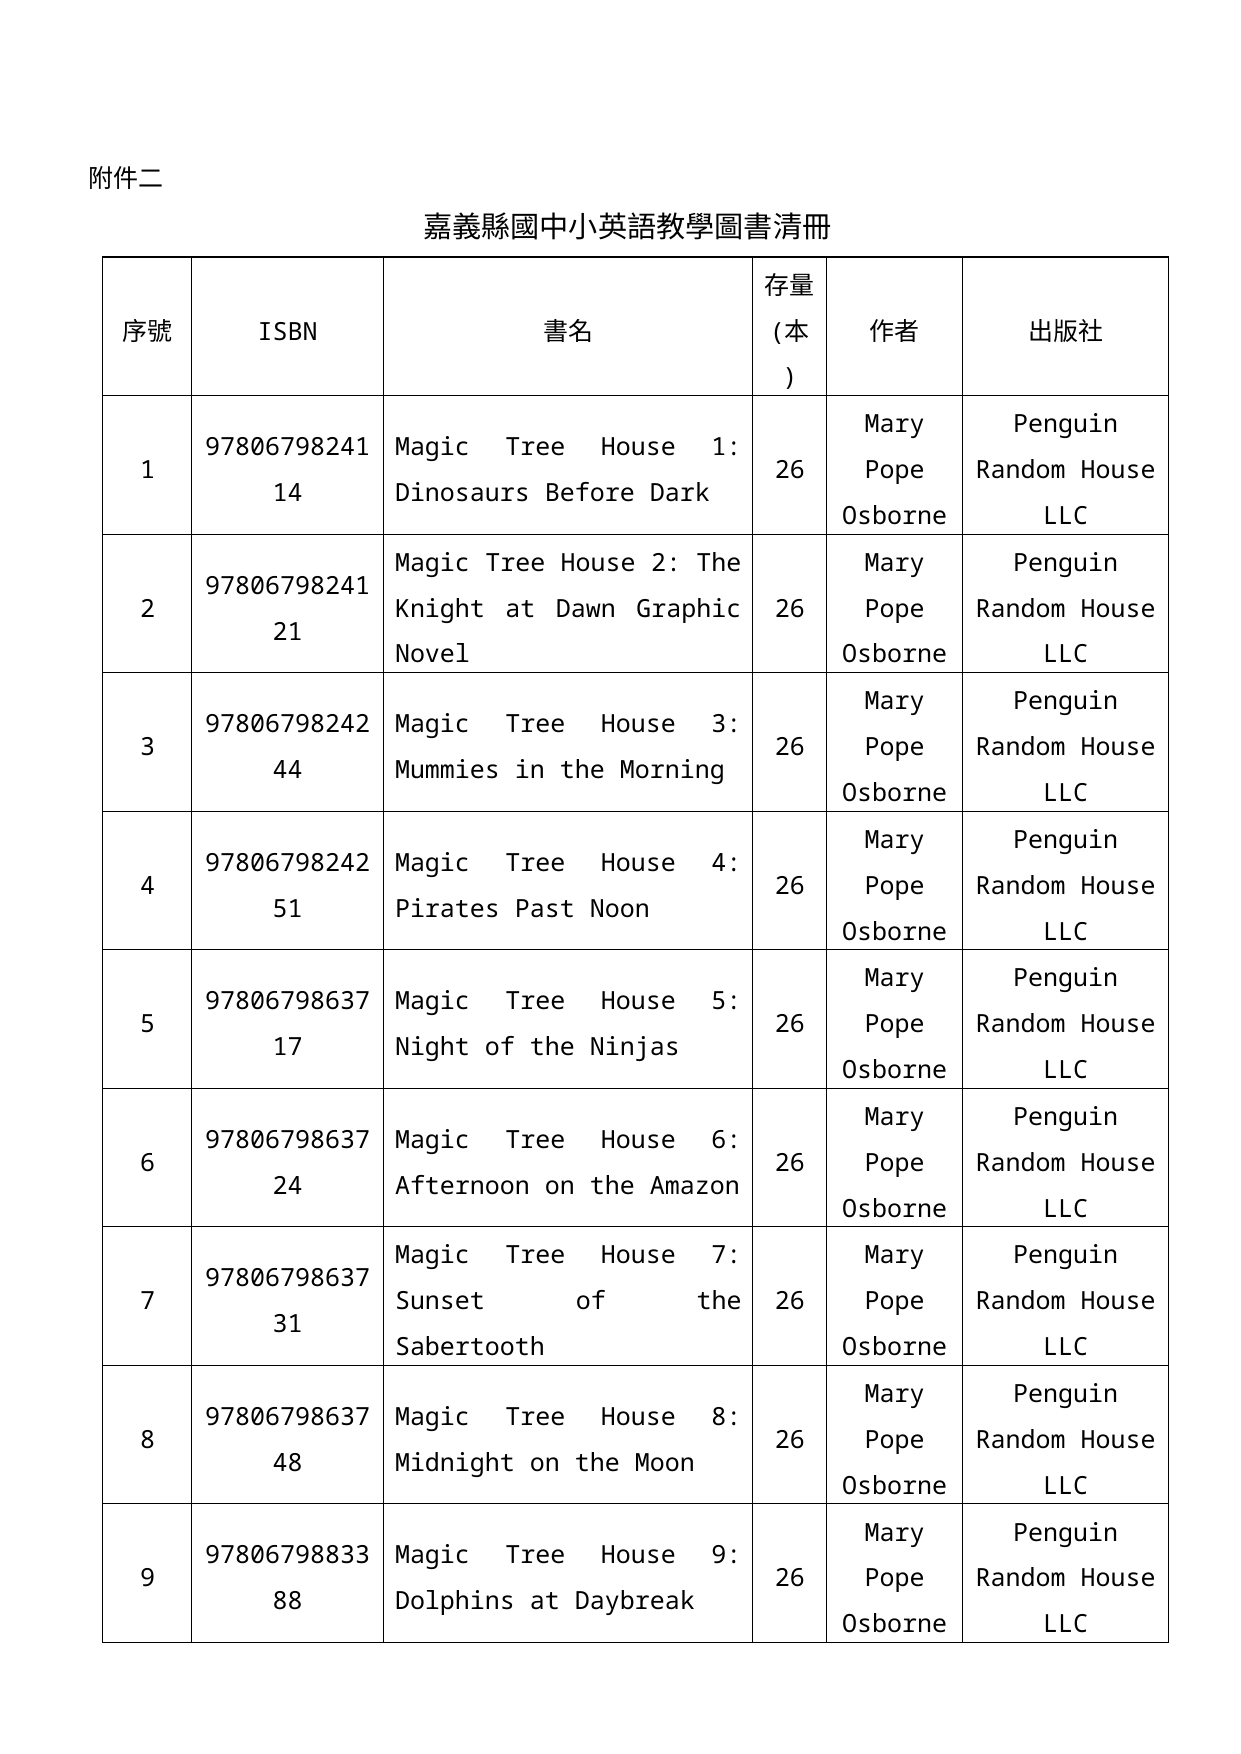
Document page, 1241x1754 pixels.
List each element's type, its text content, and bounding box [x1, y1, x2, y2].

table_cell Mary Pope Osborne [827, 535, 962, 672]
table_cell Magic Tree House 1: Dinosaurs Before Dark [384, 396, 752, 533]
table_cell 9780679824244 [192, 673, 383, 811]
table_cell Penguin Random House LLC [963, 396, 1168, 533]
table_cell Penguin Random House LLC [963, 1366, 1168, 1503]
table_cell 9 [103, 1504, 191, 1642]
table_cell Penguin Random House LLC [963, 1089, 1168, 1226]
table_cell 26 [753, 812, 826, 949]
table_cell Magic Tree House 9: Dolphins at Daybreak [384, 1504, 752, 1642]
table_cell Magic Tree House 4: Pirates Past Noon [384, 812, 752, 949]
table_cell Penguin Random House LLC [963, 950, 1168, 1088]
table_cell 3 [103, 673, 191, 811]
table_cell Magic Tree House 3: Mummies in the Morning [384, 673, 752, 811]
table_cell Mary Pope Osborne [827, 396, 962, 533]
table_header 作者 [827, 258, 962, 395]
table_cell 7 [103, 1227, 191, 1365]
table_cell Mary Pope Osborne [827, 950, 962, 1088]
table_cell Magic Tree House 7: Sunset of the Sabertooth [384, 1227, 752, 1365]
table_cell Mary Pope Osborne [827, 1089, 962, 1226]
table_header 出版社 [963, 258, 1168, 395]
table_cell Mary Pope Osborne [827, 1227, 962, 1365]
table_cell Penguin Random House LLC [963, 1504, 1168, 1642]
table_cell 9780679863731 [192, 1227, 383, 1365]
table_cell Magic Tree House 2: The Knight at Dawn Graphic Novel [384, 535, 752, 672]
table_cell 26 [753, 950, 826, 1088]
table_cell 9780679824121 [192, 535, 383, 672]
table_header 存量 (本) [753, 258, 826, 395]
table_cell 26 [753, 1089, 826, 1226]
table_cell 26 [753, 396, 826, 533]
table_cell Mary Pope Osborne [827, 673, 962, 811]
table_cell 9780679824251 [192, 812, 383, 949]
table_cell 8 [103, 1366, 191, 1503]
table_cell 9780679863748 [192, 1366, 383, 1503]
table_cell Magic Tree House 5: Night of the Ninjas [384, 950, 752, 1088]
table_cell Penguin Random House LLC [963, 673, 1168, 811]
table_header 書名 [384, 258, 752, 395]
table_cell Magic Tree House 6: Afternoon on the Amazon [384, 1089, 752, 1226]
table_cell 9780679824114 [192, 396, 383, 533]
table_cell 1 [103, 396, 191, 533]
table_cell 4 [103, 812, 191, 949]
table_cell 26 [753, 1504, 826, 1642]
table_cell Penguin Random House LLC [963, 1227, 1168, 1365]
table_cell Penguin Random House LLC [963, 812, 1168, 949]
table_cell 26 [753, 535, 826, 672]
table_header ISBN [192, 258, 383, 395]
table_cell 2 [103, 535, 191, 672]
table_cell Mary Pope Osborne [827, 1366, 962, 1503]
table_cell Magic Tree House 8: Midnight on the Moon [384, 1366, 752, 1503]
table_cell Mary Pope Osborne [827, 812, 962, 949]
table_cell 26 [753, 1366, 826, 1503]
table_cell 26 [753, 673, 826, 811]
table_cell 6 [103, 1089, 191, 1226]
table_cell 5 [103, 950, 191, 1088]
table_cell Penguin Random House LLC [963, 535, 1168, 672]
text 嘉義縣國中小英語教學圖書清冊 [89, 203, 1165, 246]
table_cell Mary Pope Osborne [827, 1504, 962, 1642]
table_cell 26 [753, 1227, 826, 1365]
text 附件二 [89, 158, 1165, 194]
table_cell 9780679883388 [192, 1504, 383, 1642]
table_cell 9780679863724 [192, 1089, 383, 1226]
table_header 序號 [103, 258, 191, 395]
table_cell 9780679863717 [192, 950, 383, 1088]
